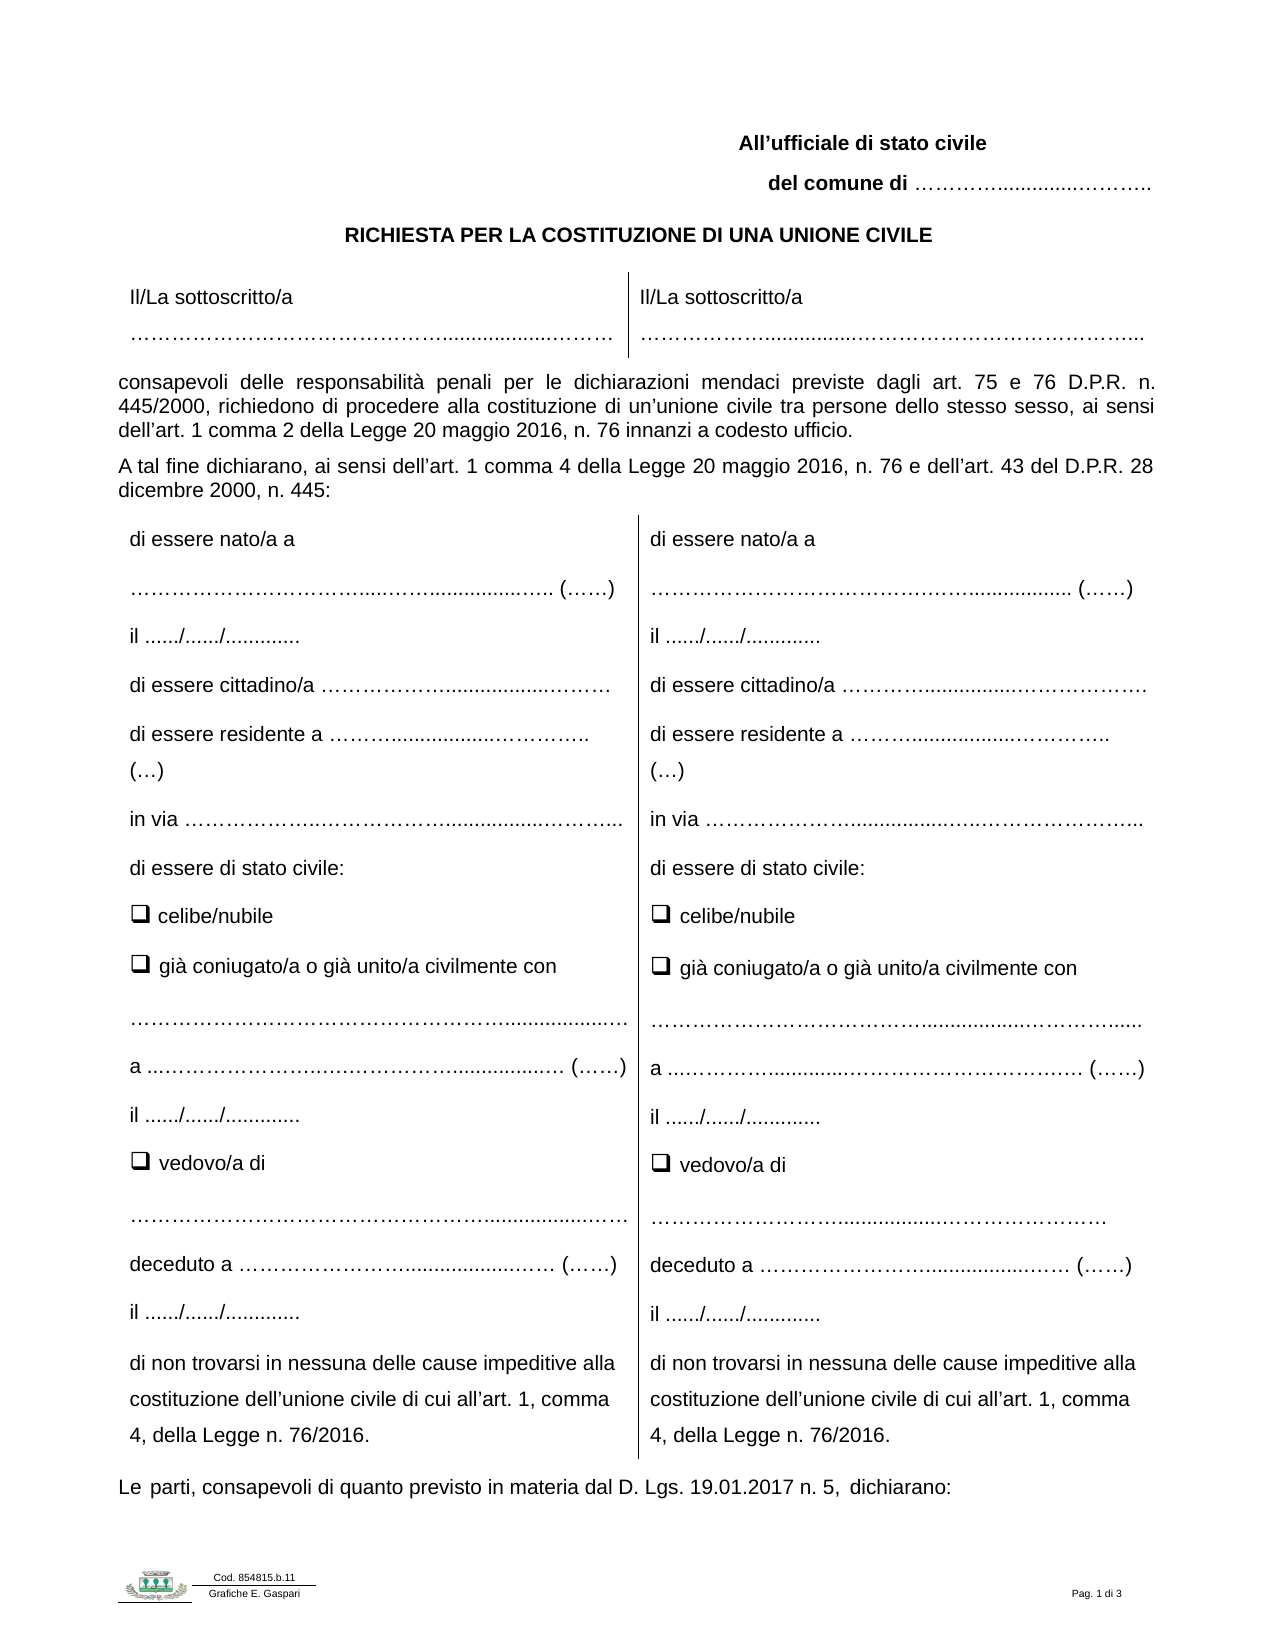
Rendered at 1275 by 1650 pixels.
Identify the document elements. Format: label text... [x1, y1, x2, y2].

table_cell di essere residente a ………..................………….. (…) in via ………………….................…..…………………... [639, 710, 1157, 843]
table_header Il/La sottoscritto/a ………………………………………...................……… [118, 272, 628, 357]
table_cell di non trovarsi in nessuna delle cause impeditive alla costituzione dell’unione civile di cui all’art. 1, comma 4, della Legge n. 76/2016. [118, 1338, 638, 1459]
subtitle All’ufficiale di stato civile [738, 131, 1149, 154]
text A tal fine dichiarano, ai sensi dell’art. 1 comma 4 della Legge 20 maggio 2016, n. 76 e dell’art. 43 del D.P.R. 28 dicembre 2000, n. 445: [118, 454, 1157, 502]
text del comune di …………..............……….. [768, 171, 1157, 194]
picture [118, 1570, 192, 1602]
subtitle RICHIESTA PER LA COSTITUZIONE DI UNA UNIONE CIVILE [118, 223, 1159, 247]
text consapevoli delle responsabilità penali per le dichiarazioni mendaci previste dagli art. 75 e 76 D.P.R. n. 445/2000, richiedono di procedere alla costituzione di un’unione civile tra persone dello stesso sesso, ai sensi dell’art. 1 comma 2 della Legge 20 maggio 2016, n. 76 innanzi a codesto ufficio. [118, 370, 1157, 442]
table_header Il/La sottoscritto/a ………………................…………………………………... [629, 272, 1157, 357]
text Le parti, consapevoli di quanto previsto in materia dal D. Lgs. 19.01.2017 n. 5, dichiarano: [118, 1471, 1152, 1501]
table_cell di essere cittadino/a …………................………………. [639, 661, 1157, 709]
table_cell di essere cittadino/a ………………..................……… [118, 661, 638, 709]
table_cell di essere di stato civile:  celibe/nubile  già coniugato/a o già unito/a civilmente con ………………………………………………..................… a ...…………………..….……………................… (……) il ....../....../.............  vedovo/a di ……………………………………………..................…… deceduto a ……………………...................…… (……) il ....../....../............. [118, 843, 638, 1338]
table_cell di essere residente a ………..................………….. (…) in via ………………..……………….................………... [118, 710, 638, 843]
table_header di essere nato/a a ………………………………….…….................. (……) il ....../....../............. [639, 515, 1157, 661]
table_header di essere nato/a a …………………………….....……................….. (……) il ....../....../............. [118, 515, 638, 661]
table_cell di non trovarsi in nessuna delle cause impeditive alla costituzione dell’unione civile di cui all’art. 1, comma 4, della Legge n. 76/2016. [639, 1338, 1157, 1459]
table_cell di essere di stato civile:  celibe/nubile  già coniugato/a o già unito/a civilmente con …………………………………..................…………...... a ...…………..............………………………….… (……) il ....../....../.............  vedovo/a di ………………………..................…………………… deceduto a ……………………..................…… (……) il ....../....../............. [639, 843, 1157, 1338]
